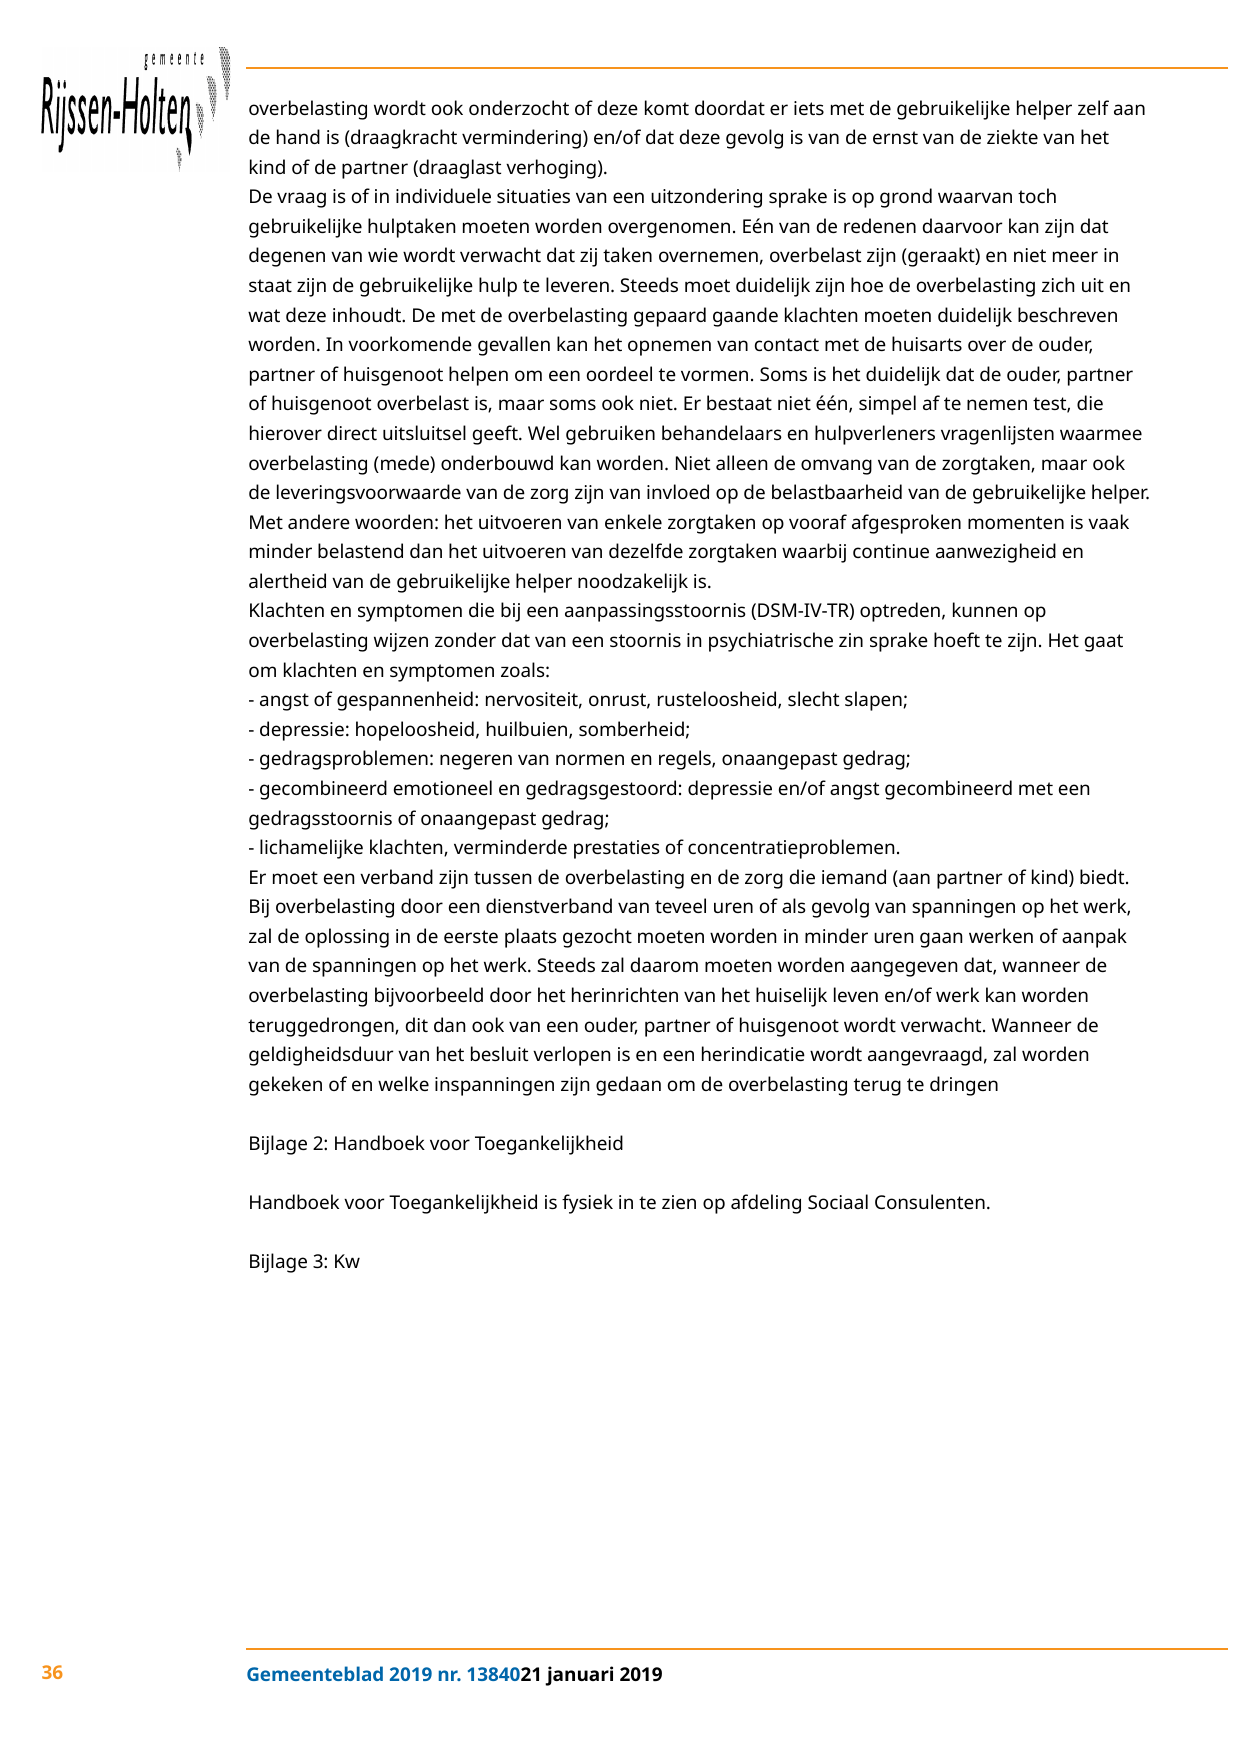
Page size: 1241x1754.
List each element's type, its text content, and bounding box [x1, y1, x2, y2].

text De vraag is of in individuele situaties van een uitzondering sprake is op grond waarvan toch gebruikelijke hulptaken moeten worden overgenomen. Eén van de redenen daarvoor kan zijn dat degenen van wie wordt verwacht dat zij taken overnemen, overbelast zijn (geraakt) en niet meer in staat zijn de gebruikelijke hulp te leveren. Steeds moet duidelijk zijn hoe de overbelasting zich uit en wat deze inhoudt. De met de overbelasting gepaard gaande klachten moeten duidelijk beschreven worden. In voorkomende gevallen kan het opnemen van contact met de huisarts over de ouder, partner of huisgenoot helpen om een oordeel te vormen. Soms is het duidelijk dat de ouder, partner of huisgenoot overbelast is, maar soms ook niet. Er bestaat niet één, simpel af te nemen test, die hierover direct uitsluitsel geeft. Wel gebruiken behandelaars en hulpverleners vragenlijsten waarmee overbelasting (mede) onderbouwd kan worden. Niet alleen de omvang van de zorgtaken, maar ook de leveringsvoorwaarde van de zorg zijn van invloed op de belastbaarheid van de gebruikelijke helper. Met andere woorden: het uitvoeren van enkele zorgtaken op vooraf afgesproken momenten is vaak minder belastend dan het uitvoeren van dezelfde zorgtaken waarbij continue aanwezigheid en alertheid van de gebruikelijke helper noodzakelijk is. [248, 183, 1152, 594]
text Klachten en symptomen die bij een aanpassingsstoornis (DSM-IV-TR) optreden, kunnen op overbelasting wijzen zonder dat van een stoornis in psychiatrische zin sprake hoeft te zijn. Het gaat om klachten en symptomen zoals: [248, 598, 1152, 683]
text Er moet een verband zijn tussen de overbelasting en de zorg die iemand (aan partner of kind) biedt. Bij overbelasting door een dienstverband van teveel uren of als gevolg van spanningen op het werk, zal de oplossing in de eerste plaats gezocht moeten worden in minder uren gaan werken of aanpak van de spanningen op het werk. Steeds zal daarom moeten worden aangegeven dat, wanneer de overbelasting bijvoorbeeld door het herinrichten van het huiselijk leven en/of werk kan worden teruggedrongen, dit dan ook van een ouder, partner of huisgenoot wordt verwacht. Wanneer de geldigheidsduur van het besluit verlopen is en een herindicatie wordt aangevraagd, zal worden gekeken of en welke inspanningen zijn gedaan om de overbelasting terug te dringen [248, 864, 1152, 1097]
text Bijlage 2: Handboek voor Toegankelijkheid [248, 1130, 1152, 1156]
text - angst of gespannenheid: nervositeit, onrust, rusteloosheid, slecht slapen; [248, 686, 1152, 712]
text Handboek voor Toegankelijkheid is fysiek in te zien op afdeling Sociaal Consulenten. [248, 1189, 1152, 1215]
text - lichamelijke klachten, verminderde prestaties of concentratieproblemen. [248, 834, 1152, 860]
text overbelasting wordt ook onderzocht of deze komt doordat er iets met de gebruikelijke helper zelf aan de hand is (draagkracht vermindering) en/of dat deze gevolg is van de ernst van de ziekte van het kind of de partner (draaglast verhoging). [248, 95, 1152, 180]
text - gedragsproblemen: negeren van normen en regels, onaangepast gedrag; [248, 746, 1152, 771]
text Bijlage 3: Kw [248, 1248, 1152, 1274]
picture [41, 47, 231, 172]
text - depressie: hopeloosheid, huilbuien, somberheid; [248, 716, 1152, 742]
text - gecombineerd emotioneel en gedragsgestoord: depressie en/of angst gecombineerd met een gedragsstoornis of onaangepast gedrag; [248, 775, 1152, 831]
